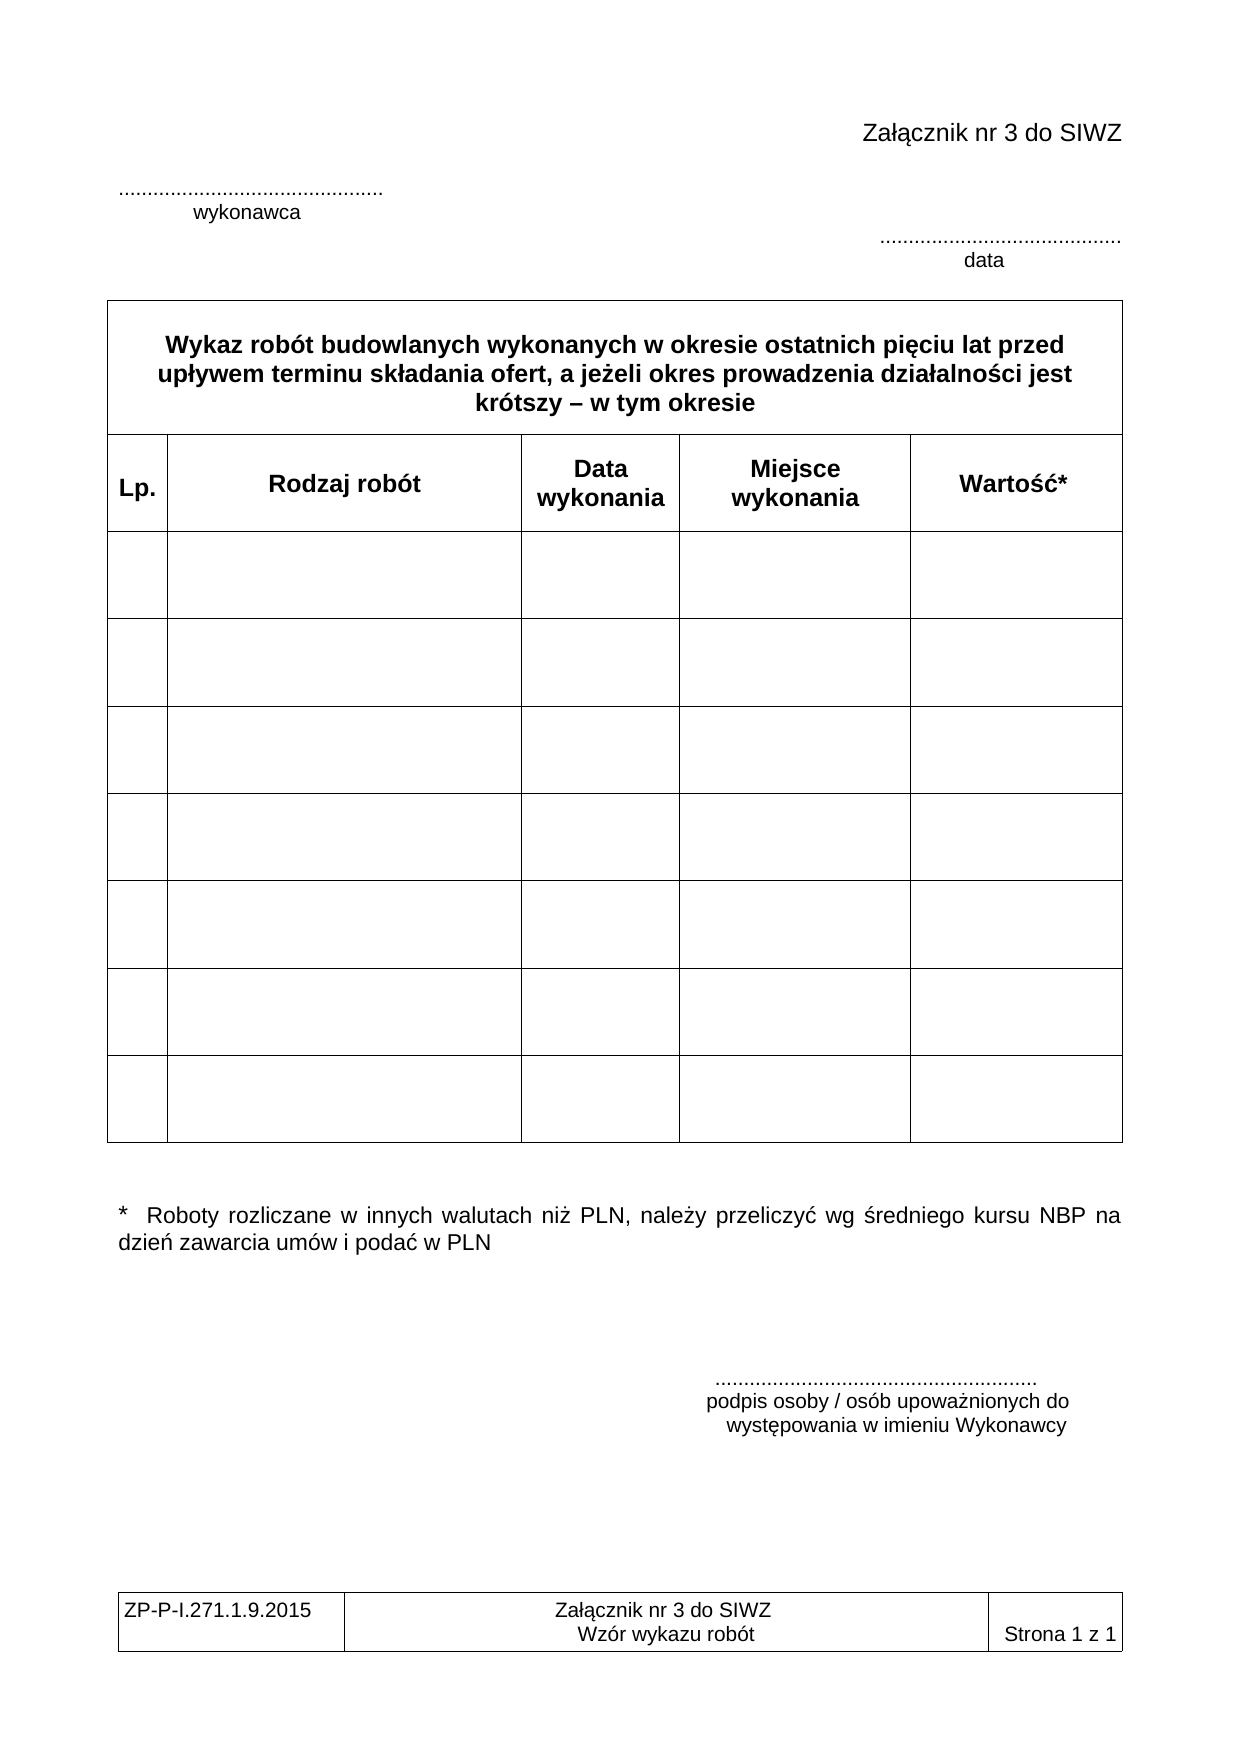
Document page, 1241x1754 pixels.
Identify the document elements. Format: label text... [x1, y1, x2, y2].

table_cell [680, 881, 910, 967]
table_cell [680, 707, 910, 793]
table_cell [108, 969, 167, 1055]
table_cell [680, 619, 910, 706]
table_cell [680, 1056, 910, 1142]
table_cell [522, 969, 679, 1055]
text data [118, 247, 1122, 271]
table_cell Miejsce wykonania [680, 435, 910, 531]
table_cell [522, 707, 679, 793]
table_cell Data wykonania [522, 435, 679, 531]
table_cell [911, 532, 1122, 618]
table_cell [108, 1056, 167, 1142]
text występowania w imieniu Wykonawcy [631, 1413, 1122, 1437]
table_header Wykaz robót budowlanych wykonanych w okresie ostatnich pięciu lat przed upływem terminu składania ofert, a jeżeli okres prowadzenia działalności jest krótszy – w tym okresie [108, 301, 1122, 434]
table_cell [168, 532, 521, 618]
table_cell [911, 707, 1122, 793]
text .............................................. [118, 176, 1122, 199]
table_cell [108, 532, 167, 618]
table_cell [168, 969, 521, 1055]
table_cell [522, 881, 679, 967]
text * Roboty rozliczane w innych walutach niż PLN, należy przeliczyć wg średniego kursu NBP na dzień zawarcia umów i podać w PLN [118, 1201, 1122, 1256]
table_cell [911, 619, 1122, 706]
text podpis osoby / osób upoważnionych do [631, 1389, 1122, 1413]
text wykonawca [118, 199, 1122, 223]
table_cell Lp. [108, 435, 167, 531]
table_cell [911, 794, 1122, 880]
table_cell [168, 794, 521, 880]
table_cell [108, 794, 167, 880]
table_cell [108, 619, 167, 706]
table_cell [522, 1056, 679, 1142]
table_cell [168, 619, 521, 706]
text .......................................... [118, 223, 1122, 247]
subtitle Załącznik nr 3 do SIWZ [118, 118, 1122, 147]
table_cell [168, 881, 521, 967]
table_cell [680, 969, 910, 1055]
table_cell [522, 532, 679, 618]
table_cell [522, 794, 679, 880]
table_cell [522, 619, 679, 706]
table_cell Wartość* [911, 435, 1122, 531]
table_cell [680, 532, 910, 618]
table_cell [168, 1056, 521, 1142]
table_cell [168, 707, 521, 793]
text ........................................................ [631, 1365, 1122, 1389]
table_cell [911, 1056, 1122, 1142]
table_cell [108, 707, 167, 793]
table_cell [680, 794, 910, 880]
table_cell [911, 881, 1122, 967]
table_cell Rodzaj robót [168, 435, 521, 531]
table_cell [911, 969, 1122, 1055]
table_cell [108, 881, 167, 967]
